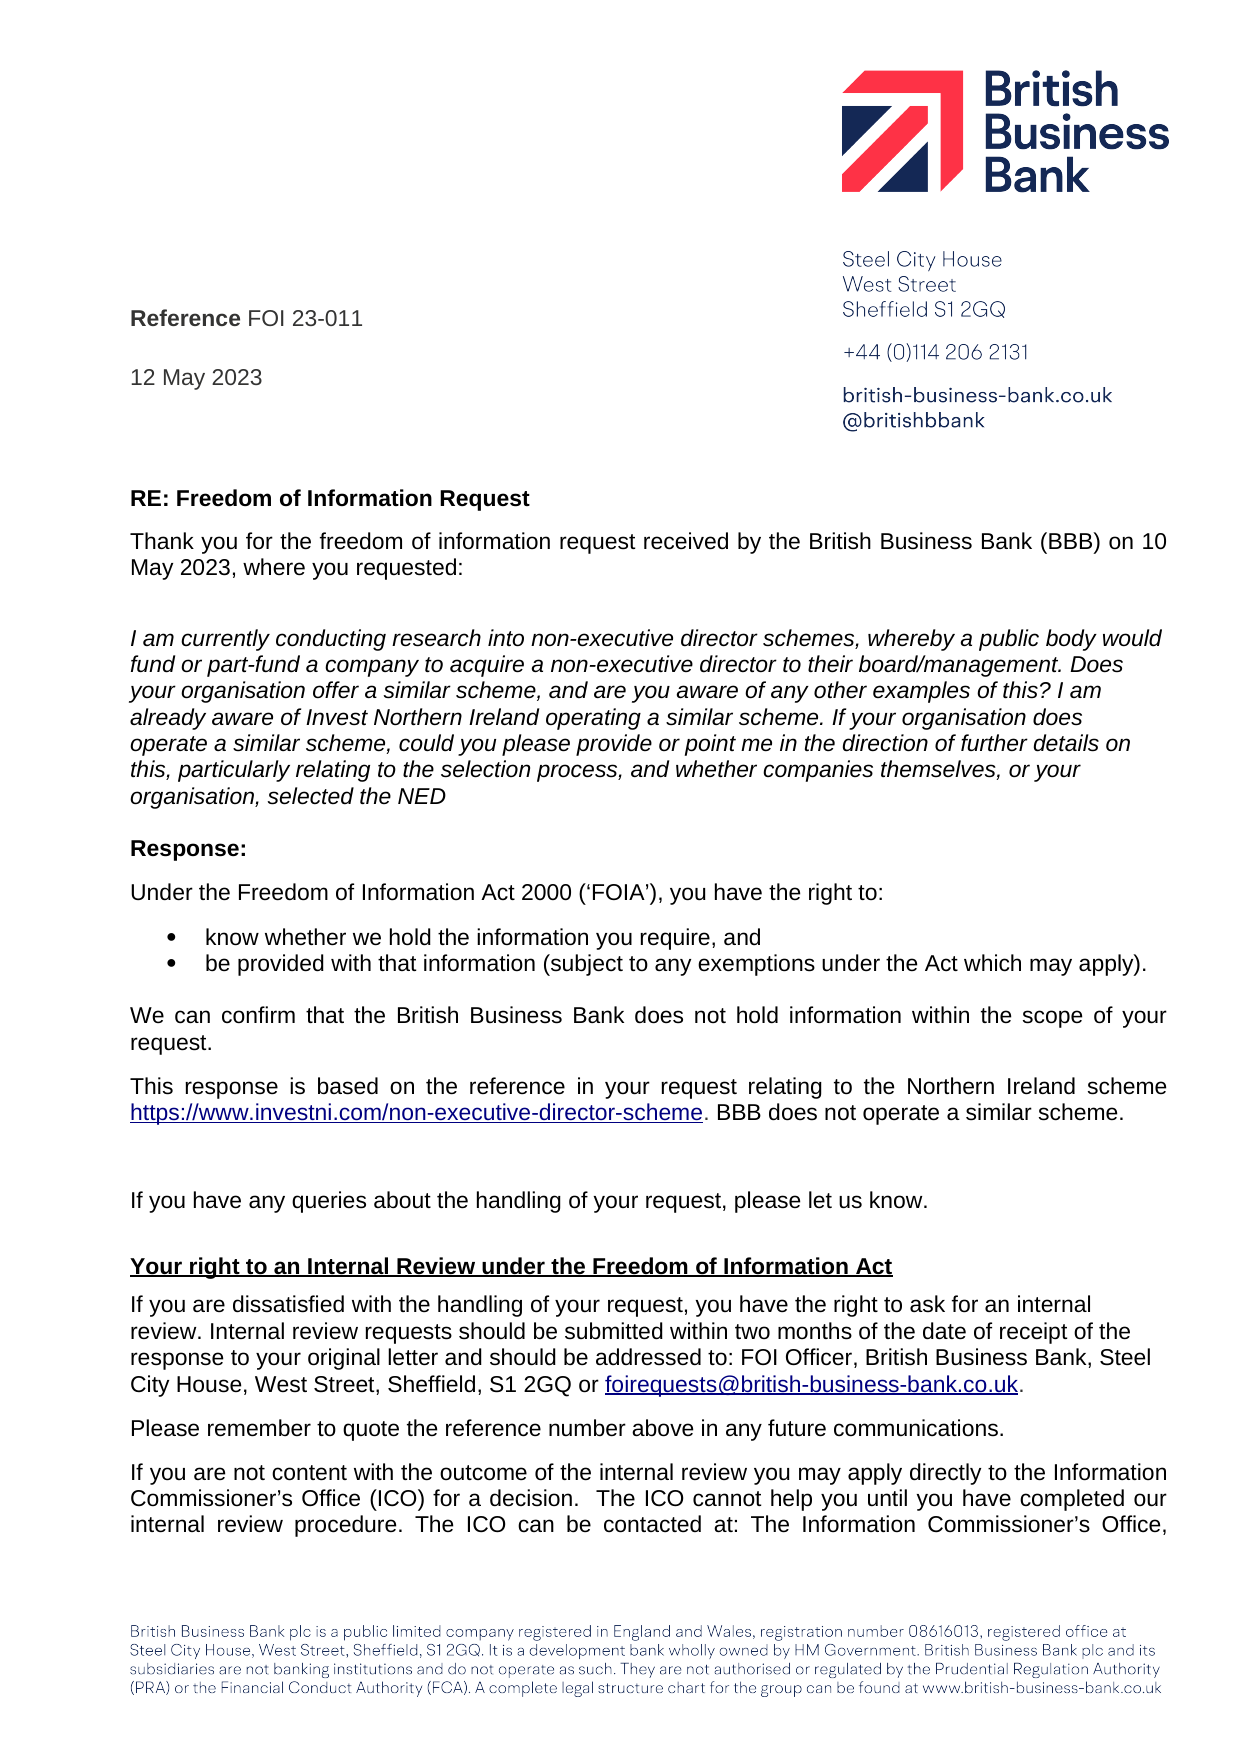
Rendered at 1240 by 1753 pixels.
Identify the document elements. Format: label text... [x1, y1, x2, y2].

text Your right to an Internal Review under the Freedom of Information Act [130, 1253, 1169, 1279]
text Reference FOI 23-011 [130, 303, 1169, 333]
text Please remember to quote the reference number above in any future communications. [130, 1414, 1169, 1441]
text If you are dissatisfied with the handling of your request, you have the right to ask for an internal review. Internal review requests should be submitted within two months of the date of receipt of the response to your original letter and should be addressed to: FOI Officer, British Business Bank, Steel City House, West Street, Sheffield, S1 2GQ or foirequests@british-business-bank.co.uk. [130, 1291, 1169, 1397]
text Under the Freedom of Information Act 2000 (‘FOIA’), you have the right to: [130, 879, 1169, 906]
list be provided with that information (subject to any exemptions under the Act which may apply). [167, 950, 1169, 976]
text I am currently conducting research into non-executive director schemes, whereby a public body would fund or part-fund a company to acquire a non-executive director to their board/management. Does your organisation offer a similar scheme, and are you aware of any other examples of this? I am already aware of Invest Northern Ireland operating a similar scheme. If your organisation does operate a similar scheme, could you please provide or point me in the direction of further details on this, particularly relating to the selection process, and whether companies themselves, or your organisation, selected the NED [130, 624, 1169, 809]
text If you are not content with the outcome of the internal review you may apply directly to the Information Commissioner’s Office (ICO) for a decision. The ICO cannot help you until you have completed our internal review procedure. The ICO can be contacted at: The Information Commissioner’s Office, [130, 1459, 1169, 1538]
text 12 May 2023 [130, 362, 1169, 391]
text Response: [130, 835, 1139, 862]
text RE: Freedom of Information Request [130, 485, 1169, 511]
text We can confirm that the British Business Bank does not hold information within the scope of your request. [130, 1002, 1169, 1055]
text Thank you for the freedom of information request received by the British Business Bank (BBB) on 10 May 2023, where you requested: [130, 528, 1169, 580]
text If you have any queries about the handling of your request, please let us know. [130, 1187, 1169, 1214]
text This response is based on the reference in your request relating to the Northern Ireland scheme https://www.investni.com/non-executive-director-scheme. BBB does not operate a similar scheme. [130, 1073, 1169, 1126]
list know whether we hold the information you require, and [167, 923, 1169, 950]
